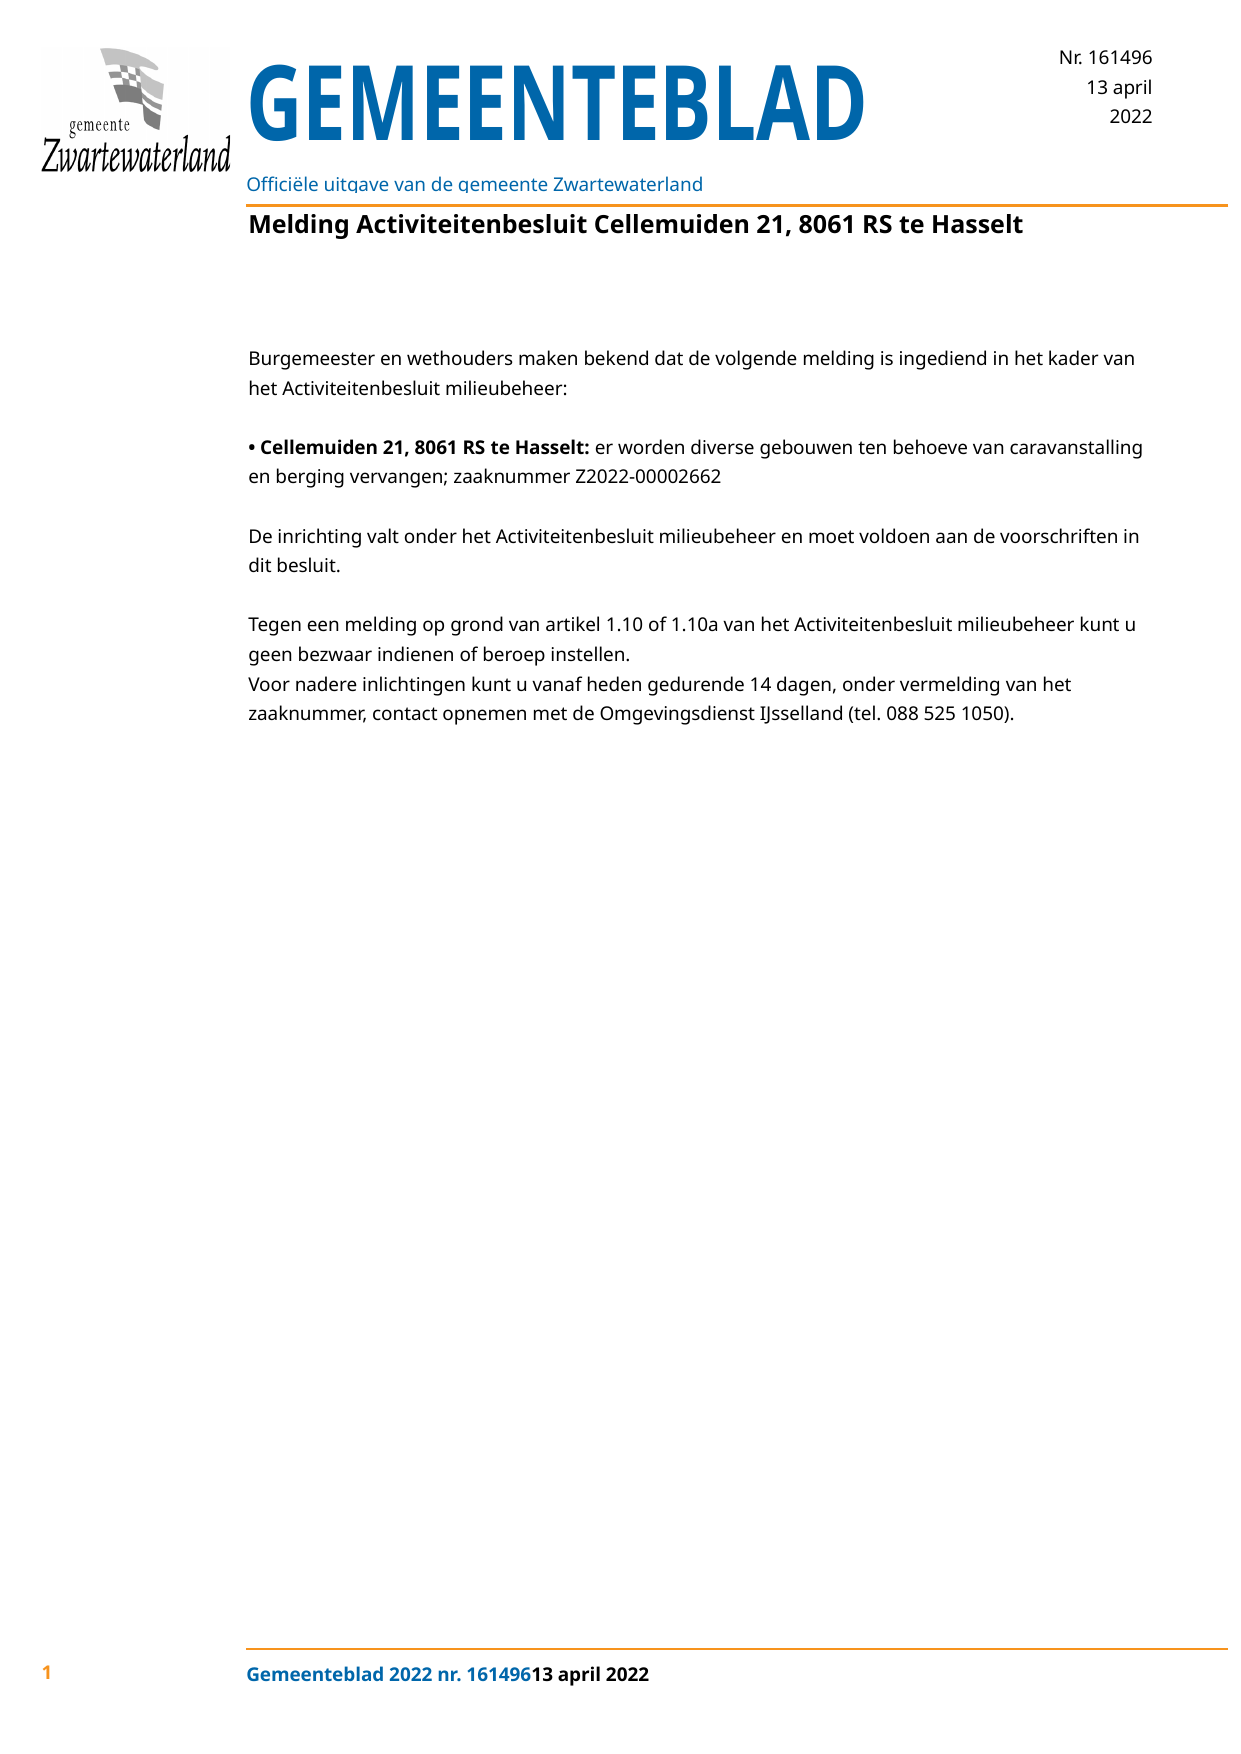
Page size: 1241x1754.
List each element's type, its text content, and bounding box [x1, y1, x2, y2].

text Voor nadere inlichtingen kunt u vanaf heden gedurende 14 dagen, onder vermelding van het zaaknummer, contact opnemen met de Omgevingsdienst IJsselland (tel. 088 525 1050). [248, 671, 1152, 726]
text Melding Activiteitenbesluit Cellemuiden 21, 8061 RS te Hasselt [248, 207, 1152, 241]
picture [41, 47, 231, 172]
text Burgemeester en wethouders maken bekend dat de volgende melding is ingediend in het kader van het Activiteitenbesluit milieubeheer: [248, 345, 1152, 401]
text • Cellemuiden 21, 8061 RS te Hasselt: er worden diverse gebouwen ten behoeve van caravanstalling en berging vervangen; zaaknummer Z2022-00002662 [248, 434, 1152, 489]
text De inrichting valt onder het Activiteitenbesluit milieubeheer en moet voldoen aan de voorschriften in dit besluit. [248, 523, 1152, 578]
text Tegen een melding op grond van artikel 1.10 of 1.10a van het Activiteitenbesluit milieubeheer kunt u geen bezwaar indienen of beroep instellen. [248, 612, 1152, 667]
